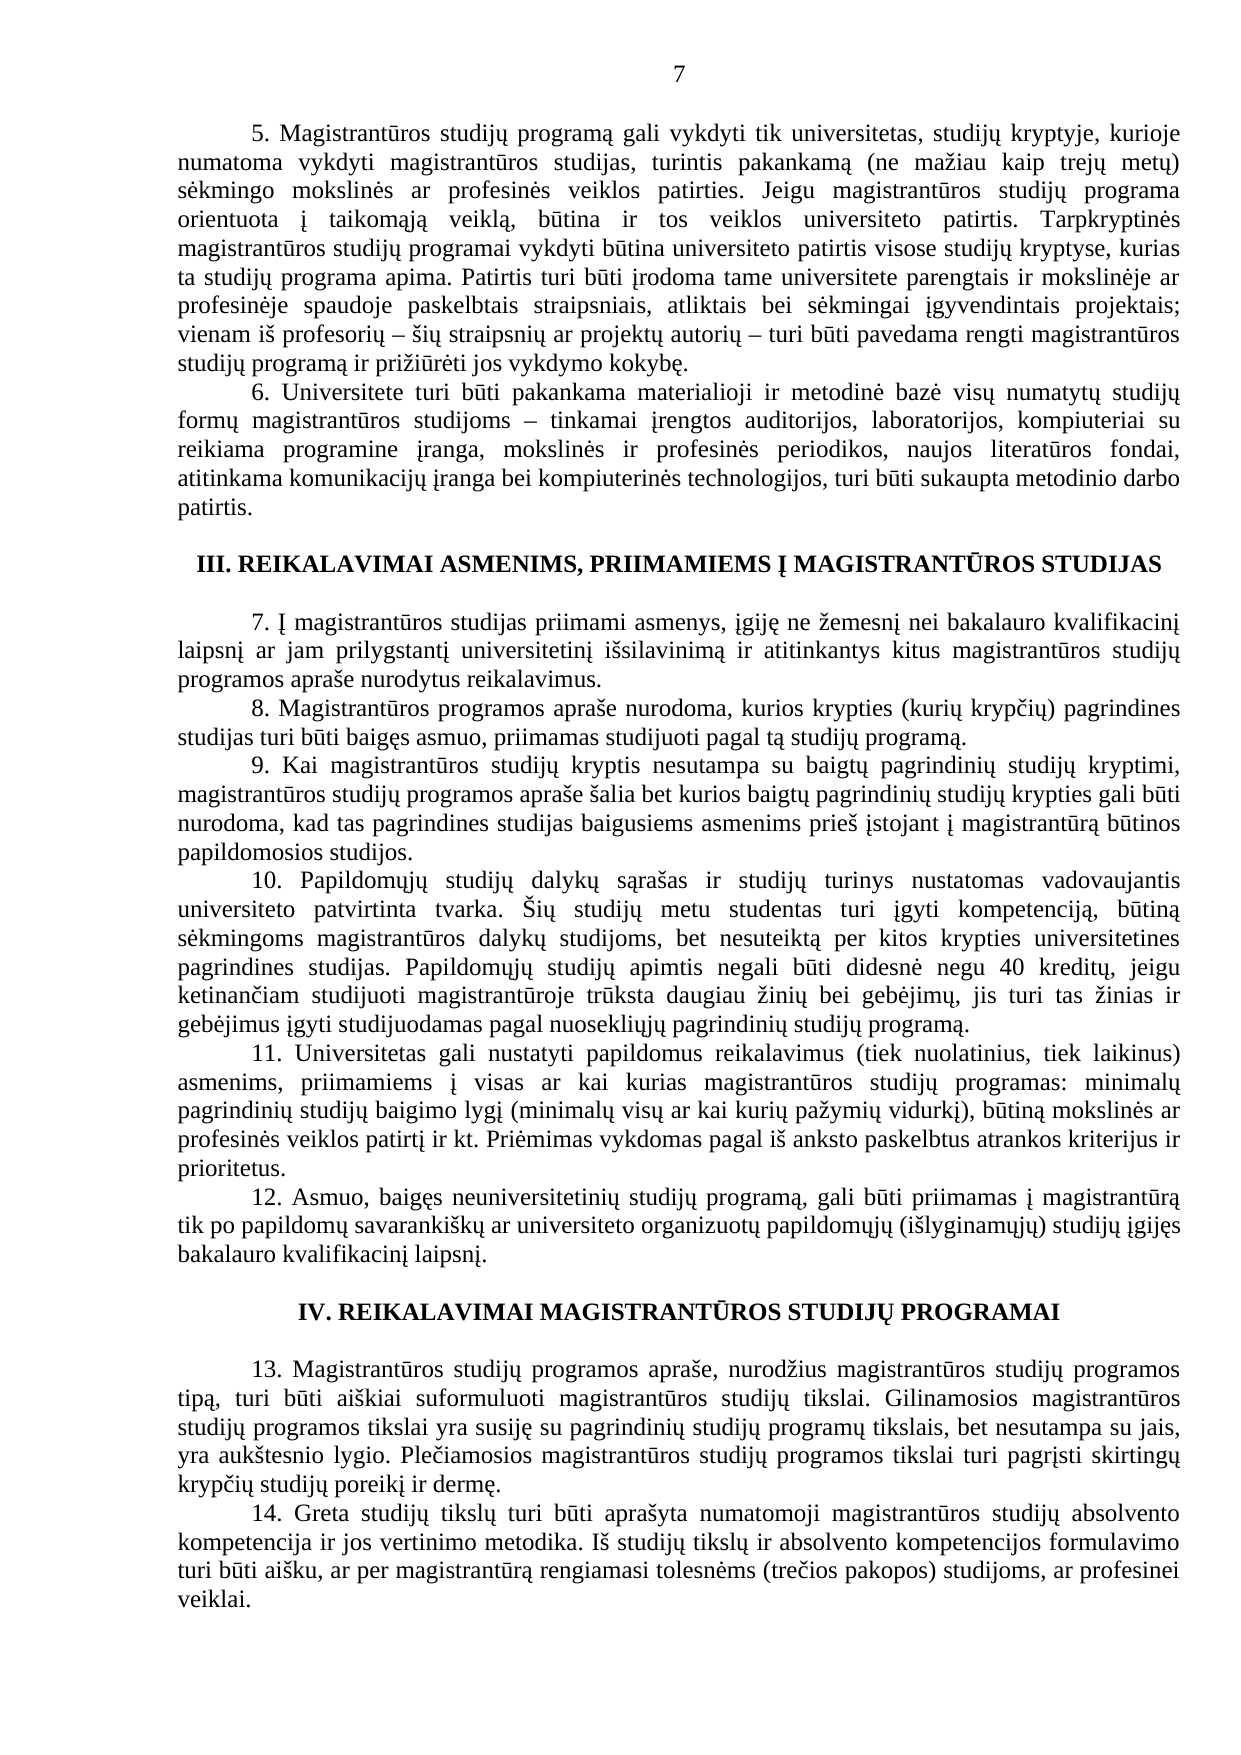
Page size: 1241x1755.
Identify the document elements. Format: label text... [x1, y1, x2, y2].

text 9. Kai magistrantūros studijų kryptis nesutampa su baigtų pagrindinių studijų kryptimi, magistrantūros studijų programos apraše šalia bet kurios baigtų pagrindinių studijų krypties gali būti nurodoma, kad tas pagrindines studijas baigusiems asmenims prieš įstojant į magistrantūrą būtinos papildomosios studijos. [177, 751, 1181, 866]
text 5. Magistrantūros studijų programą gali vykdyti tik universitetas, studijų kryptyje, kurioje numatoma vykdyti magistrantūros studijas, turintis pakankamą (ne mažiau kaip trejų metų) sėkmingo mokslinės ar profesinės veiklos patirties. Jeigu magistrantūros studijų programa orientuota į taikomąją veiklą, būtina ir tos veiklos universiteto patirtis. Tarpkryptinės magistrantūros studijų programai vykdyti būtina universiteto patirtis visose studijų kryptyse, kurias ta studijų programa apima. Patirtis turi būti įrodoma tame universitete parengtais ir mokslinėje ar profesinėje spaudoje paskelbtais straipsniais, atliktais bei sėkmingai įgyvendintais projektais; vienam iš profesorių – šių straipsnių ar projektų autorių – turi būti pavedama rengti magistrantūros studijų programą ir prižiūrėti jos vykdymo kokybę. [177, 118, 1181, 377]
text IV. Reikalavimai magistrantūros studijų programai [177, 1297, 1181, 1326]
text 11. Universitetas gali nustatyti papildomus reikalavimus (tiek nuolatinius, tiek laikinus) asmenims, priimamiems į visas ar kai kurias magistrantūros studijų programas: minimalų pagrindinių studijų baigimo lygį (minimalų visų ar kai kurių pažymių vidurkį), būtiną mokslinės ar profesinės veiklos patirtį ir kt. Priėmimas vykdomas pagal iš anksto paskelbtus atrankos kriterijus ir prioritetus. [177, 1038, 1181, 1182]
text 14. Greta studijų tikslų turi būti aprašyta numatomoji magistrantūros studijų absolvento kompetencija ir jos vertinimo metodika. Iš studijų tikslų ir absolvento kompetencijos formulavimo turi būti aišku, ar per magistrantūrą rengiamasi tolesnėms (trečios pakopos) studijoms, ar profesinei veiklai. [177, 1498, 1181, 1613]
text 10. Papildomųjų studijų dalykų sąrašas ir studijų turinys nustatomas vadovaujantis universiteto patvirtinta tvarka. Šių studijų metu studentas turi įgyti kompetenciją, būtiną sėkmingoms magistrantūros dalykų studijoms, bet nesuteiktą per kitos krypties universitetines pagrindines studijas. Papildomųjų studijų apimtis negali būti didesnė negu 40 kreditų, jeigu ketinančiam studijuoti magistrantūroje trūksta daugiau žinių bei gebėjimų, jis turi tas žinias ir gebėjimus įgyti studijuodamas pagal nuosekliųjų pagrindinių studijų programą. [177, 866, 1181, 1038]
text 8. Magistrantūros programos apraše nurodoma, kurios krypties (kurių krypčių) pagrindines studijas turi būti baigęs asmuo, priimamas studijuoti pagal tą studijų programą. [177, 693, 1181, 751]
text III. Reikalavimai asmenims, priimamiems į magistrantūros studijas [177, 549, 1181, 578]
text 13. Magistrantūros studijų programos apraše, nurodžius magistrantūros studijų programos tipą, turi būti aiškiai suformuluoti magistrantūros studijų tikslai. Gilinamosios magistrantūros studijų programos tikslai yra susiję su pagrindinių studijų programų tikslais, bet nesutampa su jais, yra aukštesnio lygio. Plečiamosios magistrantūros studijų programos tikslai turi pagrįsti skirtingų krypčių studijų poreikį ir dermę. [177, 1354, 1181, 1498]
text 7. Į magistrantūros studijas priimami asmenys, įgiję ne žemesnį nei bakalauro kvalifikacinį laipsnį ar jam prilygstantį universitetinį išsilavinimą ir atitinkantys kitus magistrantūros studijų programos apraše nurodytus reikalavimus. [177, 607, 1181, 693]
text 6. Universitete turi būti pakankama materialioji ir metodinė bazė visų numatytų studijų formų magistrantūros studijoms – tinkamai įrengtos auditorijos, laboratorijos, kompiuteriai su reikiama programine įranga, mokslinės ir profesinės periodikos, naujos literatūros fondai, atitinkama komunikacijų įranga bei kompiuterinės technologijos, turi būti sukaupta metodinio darbo patirtis. [177, 377, 1181, 521]
text 12. Asmuo, baigęs neuniversitetinių studijų programą, gali būti priimamas į magistrantūrą tik po papildomų savarankiškų ar universiteto organizuotų papildomųjų (išlyginamųjų) studijų įgijęs bakalauro kvalifikacinį laipsnį. [177, 1182, 1181, 1268]
